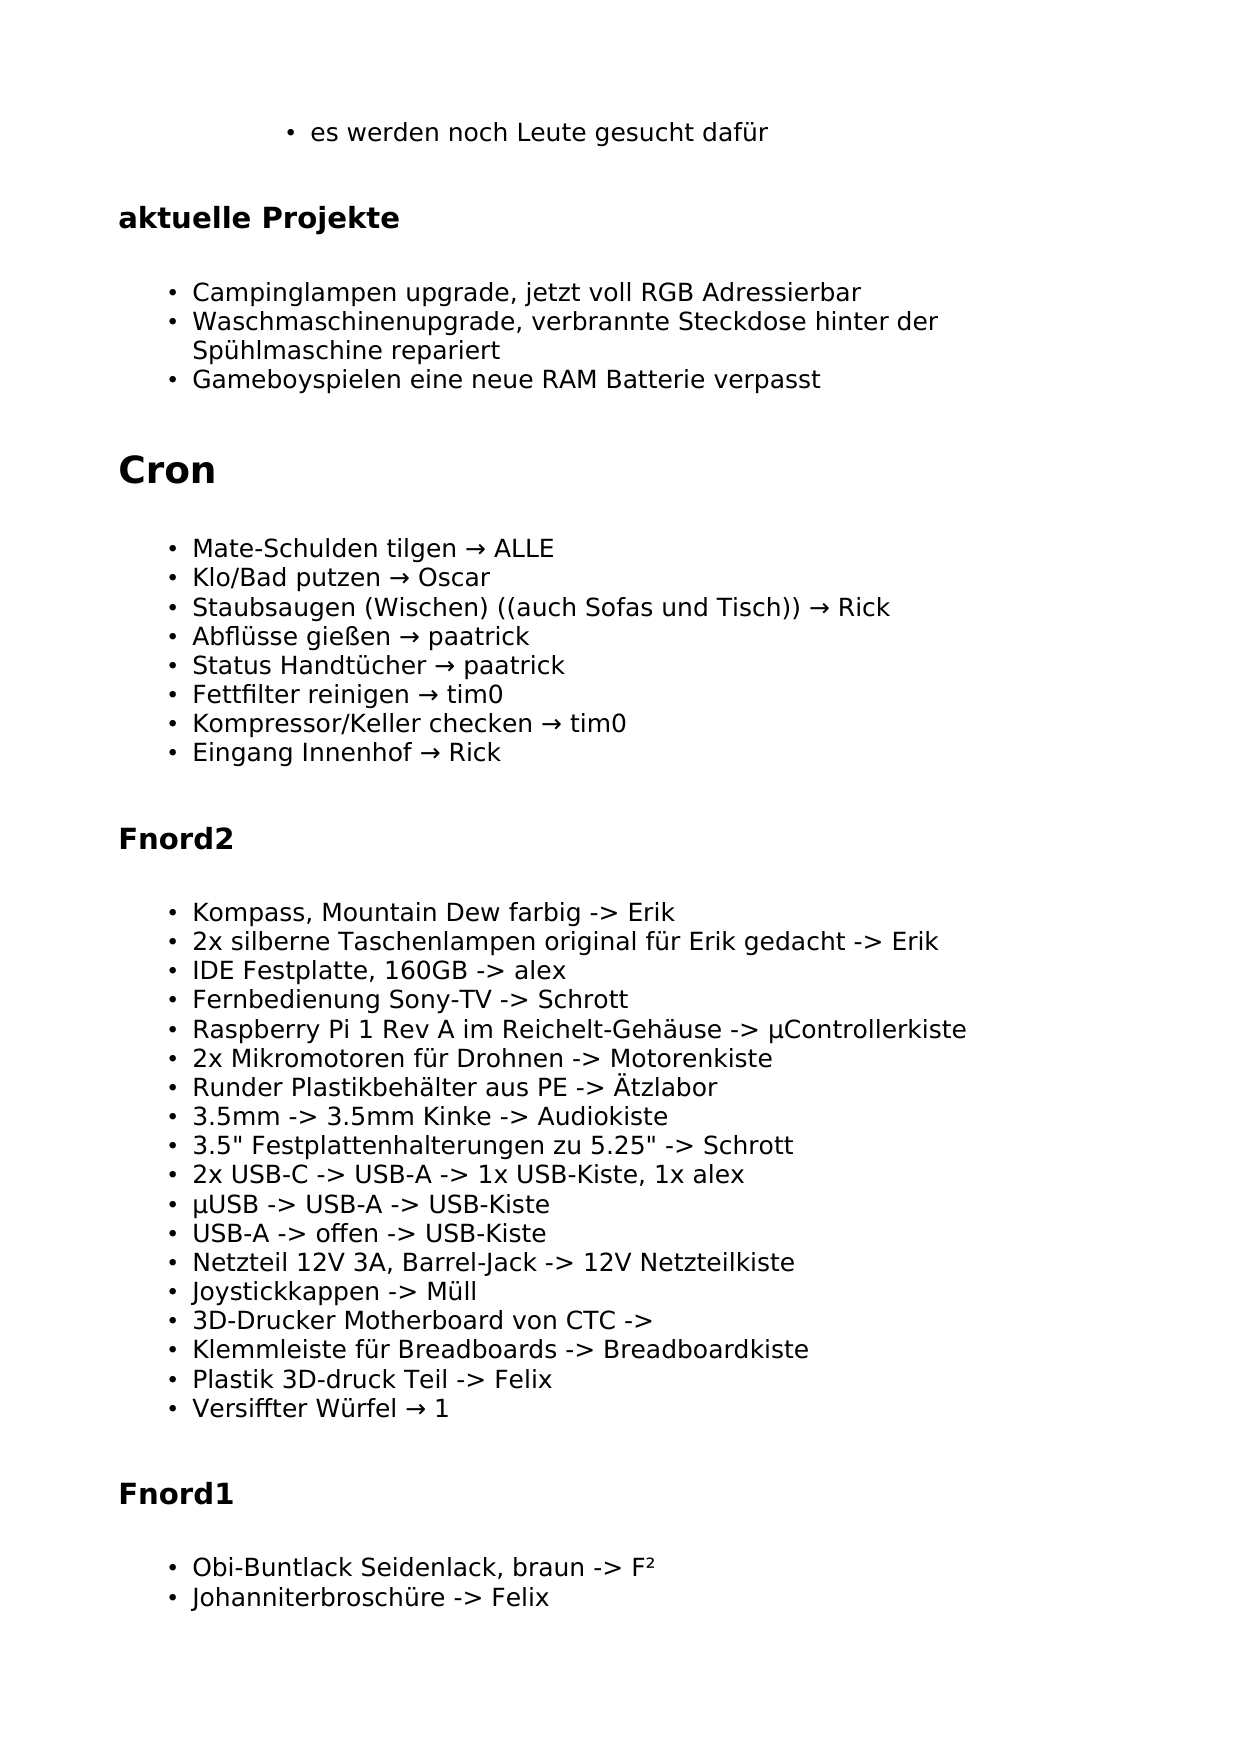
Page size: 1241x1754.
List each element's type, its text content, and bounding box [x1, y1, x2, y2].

list Kompass, Mountain Dew farbig -> Erik [177, 898, 1122, 927]
list Waschmaschinenupgrade, verbrannte Steckdose hinter der Spühlmaschine repariert [177, 307, 1122, 365]
subtitle Fnord2 [118, 822, 1122, 856]
list 3D-Drucker Motherboard von CTC -> [177, 1307, 1122, 1336]
list 2x silberne Taschenlampen original für Erik gedacht -> Erik [177, 927, 1122, 957]
list Runder Plastikbehälter aus PE -> Ätzlabor [177, 1073, 1122, 1102]
list Staubsaugen (Wischen) ((auch Sofas und Tisch)) → Rick [177, 593, 1122, 622]
list Fettfilter reinigen → tim0 [177, 680, 1122, 709]
list Fernbedienung Sony-TV -> Schrott [177, 986, 1122, 1015]
list Johanniterbroschüre -> Felix [177, 1583, 1122, 1612]
list Abflüsse gießen → paatrick [177, 622, 1122, 651]
list Raspberry Pi 1 Rev A im Reichelt-Gehäuse -> µControllerkiste [177, 1015, 1122, 1044]
list USB-A -> offen -> USB-Kiste [177, 1219, 1122, 1248]
list Joystickkappen -> Müll [177, 1277, 1122, 1307]
list Eingang Innenhof → Rick [177, 739, 1122, 768]
list 2x USB-C -> USB-A -> 1x USB-Kiste, 1x alex [177, 1161, 1122, 1190]
subtitle Fnord1 [118, 1478, 1122, 1512]
list 2x Mikromotoren für Drohnen -> Motorenkiste [177, 1044, 1122, 1073]
list Campinglampen upgrade, jetzt voll RGB Adressierbar [177, 278, 1122, 307]
list Obi-Buntlack Seidenlack, braun -> F² [177, 1554, 1122, 1583]
list µUSB -> USB-A -> USB-Kiste [177, 1190, 1122, 1219]
list Mate-Schulden tilgen → ALLE [177, 534, 1122, 564]
list 3.5" Festplattenhalterungen zu 5.25" -> Schrott [177, 1132, 1122, 1161]
list Gameboyspielen eine neue RAM Batterie verpasst [177, 365, 1122, 394]
subtitle Cron [118, 449, 1122, 492]
list Klo/Bad putzen → Oscar [177, 564, 1122, 593]
list Status Handtücher → paatrick [177, 651, 1122, 680]
list Versiffter Würfel → 1 [177, 1394, 1122, 1423]
list 3.5mm -> 3.5mm Kinke -> Audiokiste [177, 1102, 1122, 1132]
list Netzteil 12V 3A, Barrel-Jack -> 12V Netzteilkiste [177, 1248, 1122, 1277]
list Kompressor/Keller checken → tim0 [177, 709, 1122, 739]
subtitle aktuelle Projekte [118, 202, 1122, 236]
list Klemmleiste für Breadboards -> Breadboardkiste [177, 1336, 1122, 1365]
list IDE Festplatte, 160GB -> alex [177, 957, 1122, 986]
list es werden noch Leute gesucht dafür [295, 118, 1122, 147]
list Plastik 3D-druck Teil -> Felix [177, 1365, 1122, 1394]
